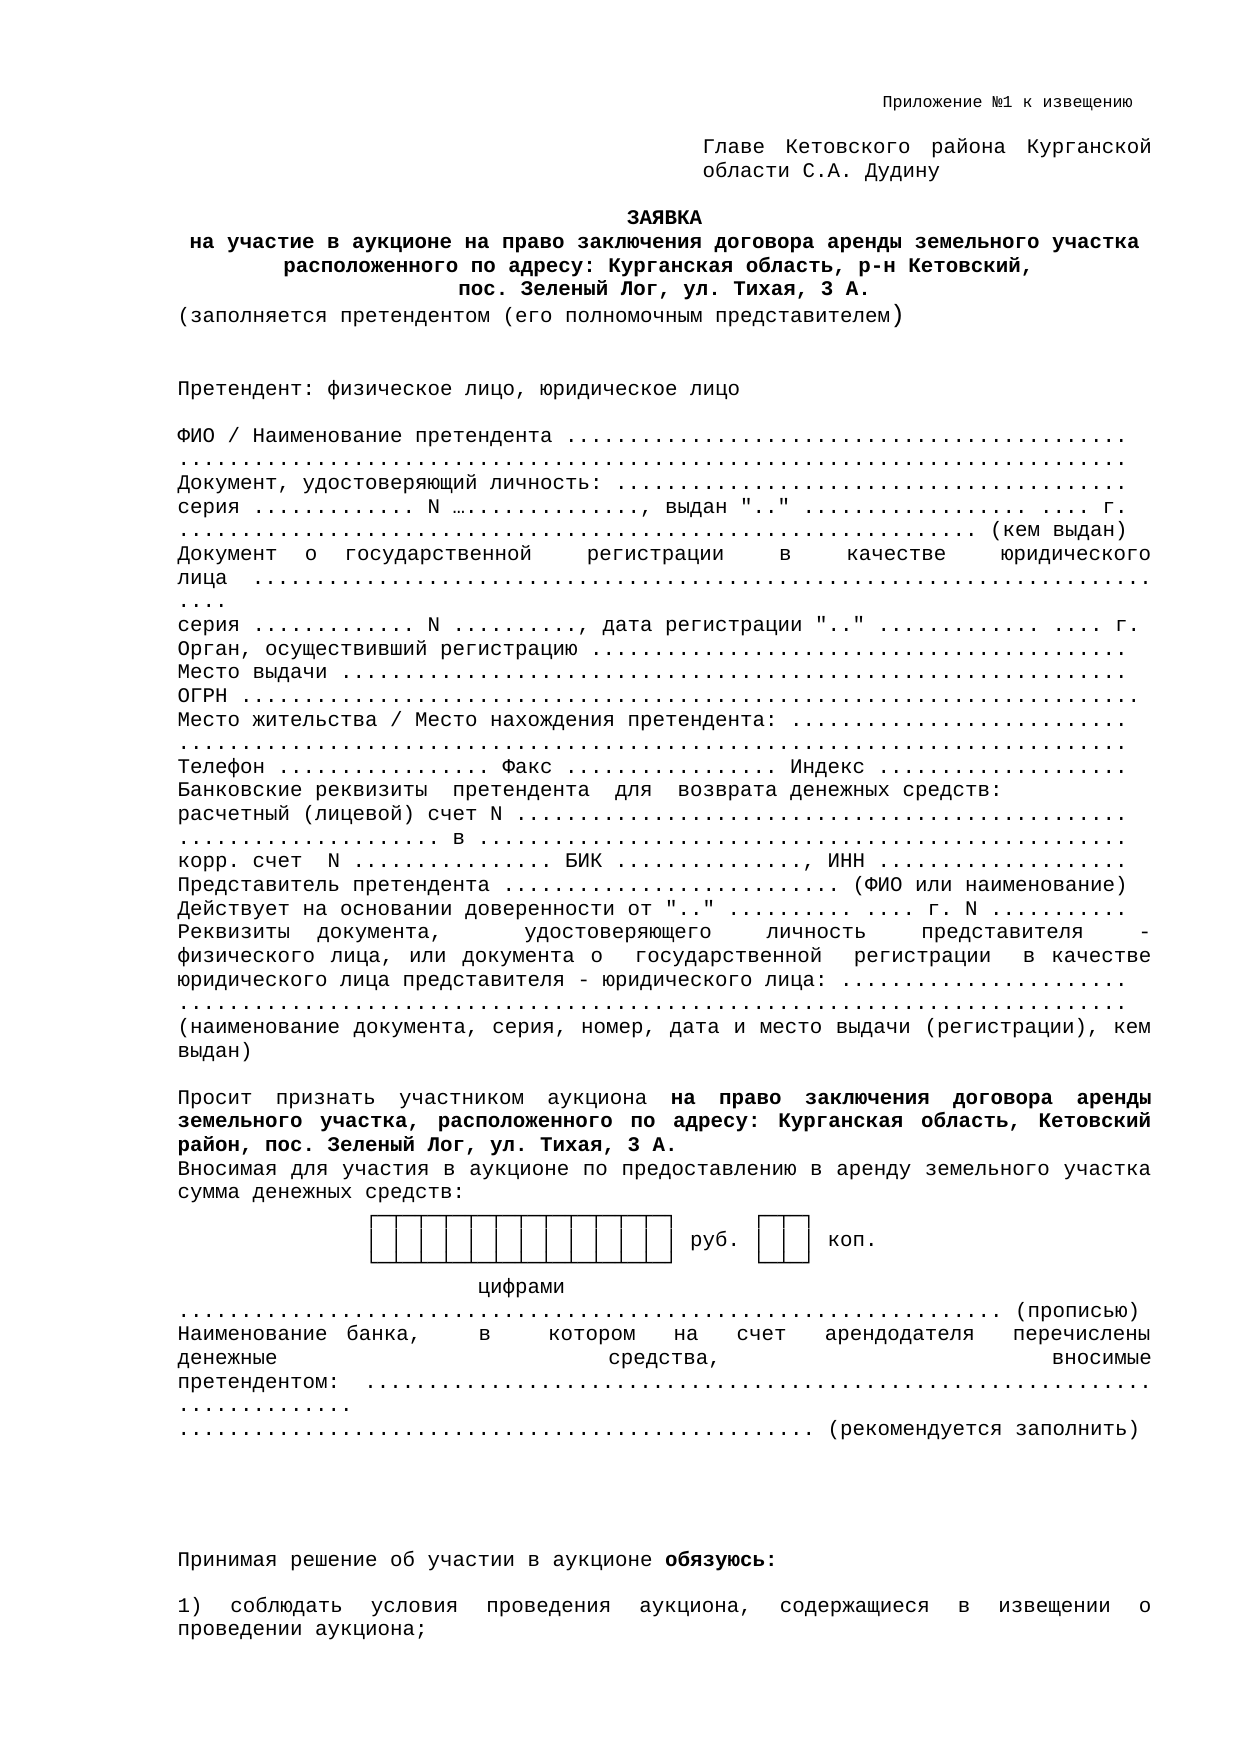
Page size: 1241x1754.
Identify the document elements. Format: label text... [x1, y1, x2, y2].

text └─┴─┴─┴─┴─┴─┴─┴─┴─┴─┴─┴─┘ └─┴─┘ [177, 1252, 1152, 1276]
text ............................................................................ [177, 732, 1152, 756]
text серия ............. N .........., дата регистрации ".." ............. .... г. [177, 614, 1152, 638]
text Представитель претендента ........................... (ФИО или наименование) [177, 874, 1152, 898]
text Действует на основании доверенности от ".." .......... .... г. N ........... [177, 898, 1152, 921]
text Реквизиты документа, удостоверяющего личность представителя - физического лица, или документа о государственной регистрации в качестве юридического лица представителя - юридического лица: ....................... [177, 921, 1152, 992]
text 1) соблюдать условия проведения аукциона, содержащиеся в извещении о проведении аукциона; [177, 1595, 1152, 1642]
text Место выдачи ............................................................... [177, 661, 1152, 685]
text Наименование банка, в котором на счет арендодателя перечислены денежные средства, вносимые претендентом: ............................................................................. [177, 1323, 1152, 1418]
text ................................................................ (кем выдан) [177, 519, 1152, 543]
text Орган, осуществивший регистрацию ........................................... [177, 638, 1152, 661]
text │ │ │ │ │ │ │ │ │ │ │ │ │ руб. │ │ │ коп. [177, 1229, 371, 1252]
text ..................... в .................................................... [177, 827, 1152, 850]
text Вносимая для участия в аукционе по предоставлению в аренду земельного участка сумма денежных средств: [177, 1158, 1152, 1205]
text серия ............. N ….............., выдан ".." .................. .... г. [177, 496, 1152, 519]
text Претендент: физическое лицо, юридическое лицо [177, 377, 1152, 401]
text корр. счет N ................ БИК ..............., ИНН .................... [177, 850, 1152, 874]
text Место жительства / Место нахождения претендента: ........................... [177, 708, 1152, 732]
text Документ о государственной регистрации в качестве юридического лица ............................................................................ [177, 543, 1152, 614]
text Банковские реквизиты претендента для возврата денежных средств: [177, 779, 1152, 803]
text ОГРН ........................................................................ [177, 685, 1152, 708]
text ┌─┬─┬─┬─┬─┬─┬─┬─┬─┬─┬─┬─┐ ┌─┬─┐ [177, 1205, 1152, 1229]
text Главе Кетовского района Курганской области С.А. Дудину [702, 136, 1152, 184]
text (заполняется претендентом (его полномочным представителем) [177, 302, 1152, 330]
text ФИО / Наименование претендента ............................................. [177, 425, 1152, 448]
text .................................................................. (прописью) [177, 1300, 1152, 1323]
text Документ, удостоверяющий личность: ......................................... [177, 472, 1152, 496]
text (наименование документа, серия, номер, дата и место выдачи (регистрации), кем выдан) [177, 1016, 1152, 1063]
text │ │ │ │ │ │ │ │ │ │ │ │ │ руб. │ │ │ коп. [672, 1229, 758, 1252]
text ................................................... (рекомендуется заполнить) [177, 1418, 1152, 1442]
text │ │ │ │ │ │ │ │ │ │ │ │ │ руб. │ │ │ коп. [809, 1229, 1152, 1252]
text Принимая решение об участии в аукционе обязуюсь: [177, 1549, 1152, 1572]
text Просит признать участником аукциона на право заключения договора аренды земельного участка, расположенного по адресу: Курганская область, Кетовский район, пос. Зеленый Лог, ул. Тихая, 3 А. [177, 1087, 1152, 1158]
text на участие в аукционе на право заключения договора аренды земельного участка расположенного по адресу: Курганская область, р-н Кетовский, [177, 231, 1152, 278]
text пос. Зеленый Лог, ул. Тихая, 3 А. [177, 278, 1152, 302]
text расчетный (лицевой) счет N ................................................. [177, 803, 1152, 827]
text цифрами [177, 1276, 1152, 1300]
text ............................................................................ [177, 448, 1152, 472]
text ЗАЯВКА [177, 207, 1152, 231]
text ............................................................................ [177, 992, 1152, 1016]
text Приложение №1 к извещению [702, 94, 1152, 113]
text Телефон ................. Факс ................. Индекс .................... [177, 756, 1152, 779]
